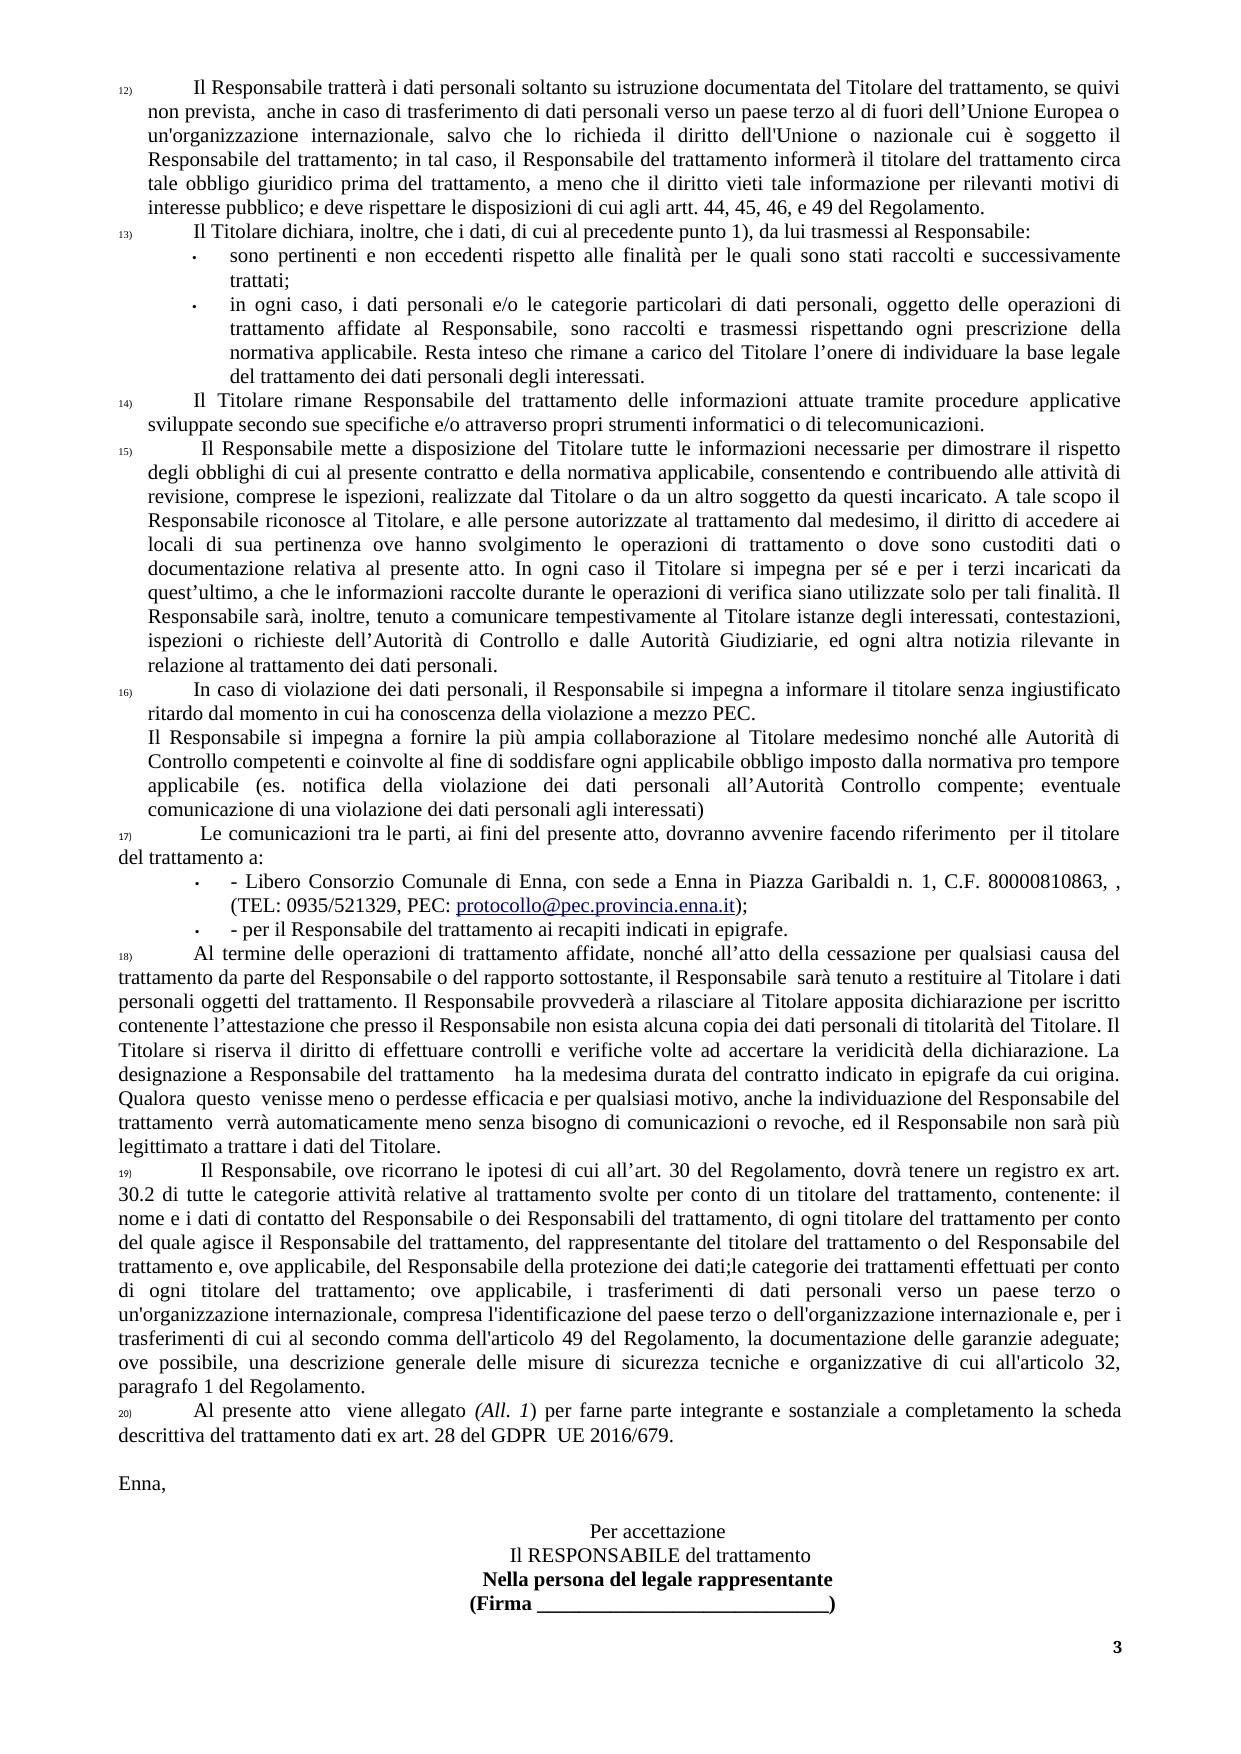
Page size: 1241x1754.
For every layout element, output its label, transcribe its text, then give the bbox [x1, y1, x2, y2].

text Per accettazione [193, 1519, 1122, 1543]
text (Firma ____________________________) [193, 1591, 1122, 1615]
text Il RESPONSABILE del trattamento [193, 1543, 1122, 1567]
text Nella persona del legale rappresentante [193, 1567, 1122, 1591]
list - per il Responsabile del trattamento ai recapiti indicati in epigrafe. [195, 917, 1122, 941]
list Il Responsabile, ove ricorrano le ipotesi di cui all’art. 30 del Regolamento, dovrà tenere un registro ex art. 30.2 di tutte le categorie attività relative al trattamento svolte per conto di un titolare del trattamento, contenente: il nome e i dati di contatto del Responsabile o dei Responsabili del trattamento, di ogni titolare del trattamento per conto del quale agisce il Responsabile del trattamento, del rappresentante del titolare del trattamento o del Responsabile del trattamento e, ove applicabile, del Responsabile della protezione dei dati;le categorie dei trattamenti effettuati per conto di ogni titolare del trattamento; ove applicabile, i trasferimenti di dati personali verso un paese terzo o un'organizzazione internazionale, compresa l'identificazione del paese terzo o dell'organizzazione internazionale e, per i trasferimenti di cui al secondo comma dell'articolo 49 del Regolamento, la documentazione delle garanzie adeguate; ove possibile, una descrizione generale delle misure di sicurezza tecniche e organizzative di cui all'articolo 32, paragrafo 1 del Regolamento. [118, 1158, 1122, 1398]
list Il Titolare rimane Responsabile del trattamento delle informazioni attuate tramite procedure applicative sviluppate secondo sue specifiche e/o attraverso propri strumenti informatici o di telecomunicazioni. [118, 388, 1122, 436]
list Il Titolare dichiara, inoltre, che i dati, di cui al precedente punto 1), da lui trasmessi al Responsabile: [118, 219, 1122, 243]
list Al termine delle operazioni di trattamento affidate, nonché all’atto della cessazione per qualsiasi causa del trattamento da parte del Responsabile o del rapporto sottostante, il Responsabile sarà tenuto a restituire al Titolare i dati personali oggetti del trattamento. Il Responsabile provvederà a rilasciare al Titolare apposita dichiarazione per iscritto contenente l’attestazione che presso il Responsabile non esista alcuna copia dei dati personali di titolarità del Titolare. Il Titolare si riserva il diritto di effettuare controlli e verifiche volte ad accertare la veridicità della dichiarazione. La designazione a Responsabile del trattamento ha la medesima durata del contratto indicato in epigrafe da cui origina. Qualora questo venisse meno o perdesse efficacia e per qualsiasi motivo, anche la individuazione del Responsabile del trattamento verrà automaticamente meno senza bisogno di comunicazioni o revoche, ed il Responsabile non sarà più legittimato a trattare i dati del Titolare. [118, 941, 1122, 1158]
text Enna, [118, 1471, 1122, 1495]
list In caso di violazione dei dati personali, il Responsabile si impegna a informare il titolare senza ingiustificato ritardo dal momento in cui ha conoscenza della violazione a mezzo PEC. [118, 677, 1122, 725]
list sono pertinenti e non eccedenti rispetto alle finalità per le quali sono stati raccolti e successivamente trattati; [192, 243, 1122, 292]
list in ogni caso, i dati personali e/o le categorie particolari di dati personali, oggetto delle operazioni di trattamento affidate al Responsabile, sono raccolti e trasmessi rispettando ogni prescrizione della normativa applicabile. Resta inteso che rimane a carico del Titolare l’onere di individuare la base legale del trattamento dei dati personali degli interessati. [192, 292, 1122, 388]
list Il Responsabile si impegna a fornire la più ampia collaborazione al Titolare medesimo nonché alle Autorità di Controllo competenti e coinvolte al fine di soddisfare ogni applicabile obbligo imposto dalla normativa pro tempore applicabile (es. notifica della violazione dei dati personali all’Autorità Controllo compente; eventuale comunicazione di una violazione dei dati personali agli interessati) [148, 725, 1122, 821]
list - Libero Consorzio Comunale di Enna, con sede a Enna in Piazza Garibaldi n. 1, C.F. 80000810863, , (TEL: 0935/521329, PEC: protocollo@pec.provincia.enna.it); [195, 869, 1122, 917]
list Il Responsabile mette a disposizione del Titolare tutte le informazioni necessarie per dimostrare il rispetto degli obblighi di cui al presente contratto e della normativa applicabile, consentendo e contribuendo alle attività di revisione, comprese le ispezioni, realizzate dal Titolare o da un altro soggetto da questi incaricato. A tale scopo il Responsabile riconosce al Titolare, e alle persone autorizzate al trattamento dal medesimo, il diritto di accedere ai locali di sua pertinenza ove hanno svolgimento le operazioni di trattamento o dove sono custoditi dati o documentazione relativa al presente atto. In ogni caso il Titolare si impegna per sé e per i terzi incaricati da quest’ultimo, a che le informazioni raccolte durante le operazioni di verifica siano utilizzate solo per tali finalità. Il Responsabile sarà, inoltre, tenuto a comunicare tempestivamente al Titolare istanze degli interessati, contestazioni, ispezioni o richieste dell’Autorità di Controllo e dalle Autorità Giudiziarie, ed ogni altra notizia rilevante in relazione al trattamento dei dati personali. [118, 436, 1122, 677]
list Il Responsabile tratterà i dati personali soltanto su istruzione documentata del Titolare del trattamento, se quivi non prevista, anche in caso di trasferimento di dati personali verso un paese terzo al di fuori dell’Unione Europea o un'organizzazione internazionale, salvo che lo richieda il diritto dell'Unione o nazionale cui è soggetto il Responsabile del trattamento; in tal caso, il Responsabile del trattamento informerà il titolare del trattamento circa tale obbligo giuridico prima del trattamento, a meno che il diritto vieti tale informazione per rilevanti motivi di interesse pubblico; e deve rispettare le disposizioni di cui agli artt. 44, 45, 46, e 49 del Regolamento. [118, 75, 1122, 219]
list Le comunicazioni tra le parti, ai fini del presente atto, dovranno avvenire facendo riferimento per il titolare del trattamento a: [118, 821, 1122, 869]
list Al presente atto viene allegato (All. 1) per farne parte integrante e sostanziale a completamento la scheda descrittiva del trattamento dati ex art. 28 del GDPR UE 2016/679. [118, 1398, 1122, 1447]
